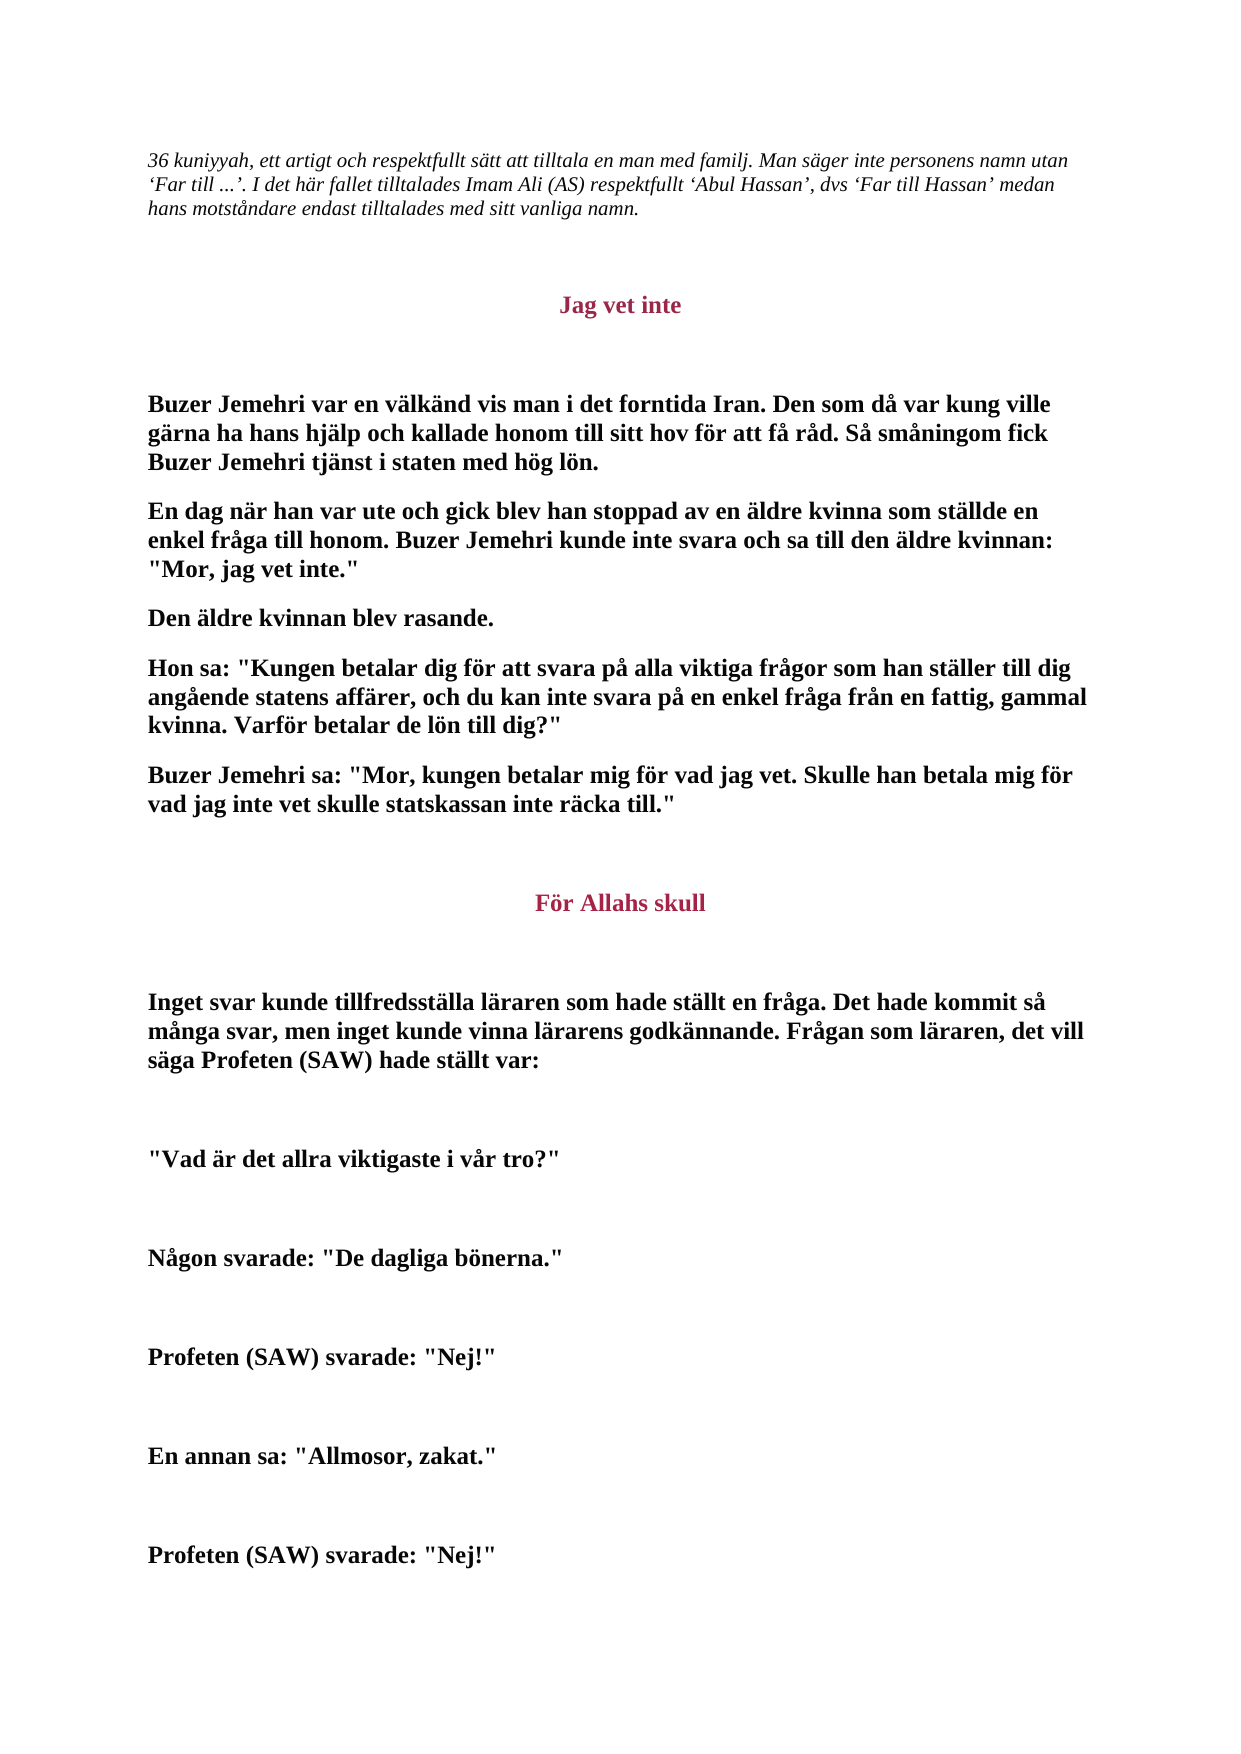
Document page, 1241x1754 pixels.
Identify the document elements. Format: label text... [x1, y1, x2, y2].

text Någon svarade: "De dagliga bönerna." [148, 1243, 1093, 1272]
text Profeten (SAW) svarade: "Nej!" [148, 1541, 1093, 1569]
text Den äldre kvinnan blev rasande. [148, 603, 1093, 632]
text Profeten (SAW) svarade: "Nej!" [148, 1342, 1093, 1371]
text Inget svar kunde tillfredsställa läraren som hade ställt en fråga. Det hade kommit så många svar, men inget kunde vinna lärarens godkännande. Frågan som läraren, det vill säga Profeten (SAW) hade ställt var: [148, 987, 1093, 1073]
text Hon sa: "Kungen betalar dig för att svara på alla viktiga frågor som han ställer till dig angående statens affärer, och du kan inte svara på en enkel fråga från en fattig, gammal kvinna. Varför betalar de lön till dig?" [148, 653, 1093, 739]
text För Allahs skull [148, 888, 1093, 917]
text En dag när han var ute och gick blev han stoppad av en äldre kvinna som ställde en enkel fråga till honom. Buzer Jemehri kunde inte svara och sa till den äldre kvinnan: "Mor, jag vet inte." [148, 496, 1093, 583]
text 36 kuniyyah, ett artigt och respektfullt sätt att tilltala en man med familj. Man säger inte personens namn utan ‘Far till ...’. I det här fallet tilltalades Imam Ali (AS) respektfullt ‘Abul Hassan’, dvs ‘Far till Hassan’ medan hans motståndare endast tilltalades med sitt vanliga namn. [148, 148, 1093, 220]
text Buzer Jemehri var en välkänd vis man i det forntida Iran. Den som då var kung ville gärna ha hans hjälp och kallade honom till sitt hov för att få råd. Så småningom fick Buzer Jemehri tjänst i staten med hög lön. [148, 389, 1093, 476]
text Jag vet inte [148, 290, 1093, 319]
text Buzer Jemehri sa: "Mor, kungen betalar mig för vad jag vet. Skulle han betala mig för vad jag inte vet skulle statskassan inte räcka till." [148, 760, 1093, 818]
text "Vad är det allra viktigaste i vår tro?" [148, 1144, 1093, 1173]
text En annan sa: "Allmosor, zakat." [148, 1441, 1093, 1470]
